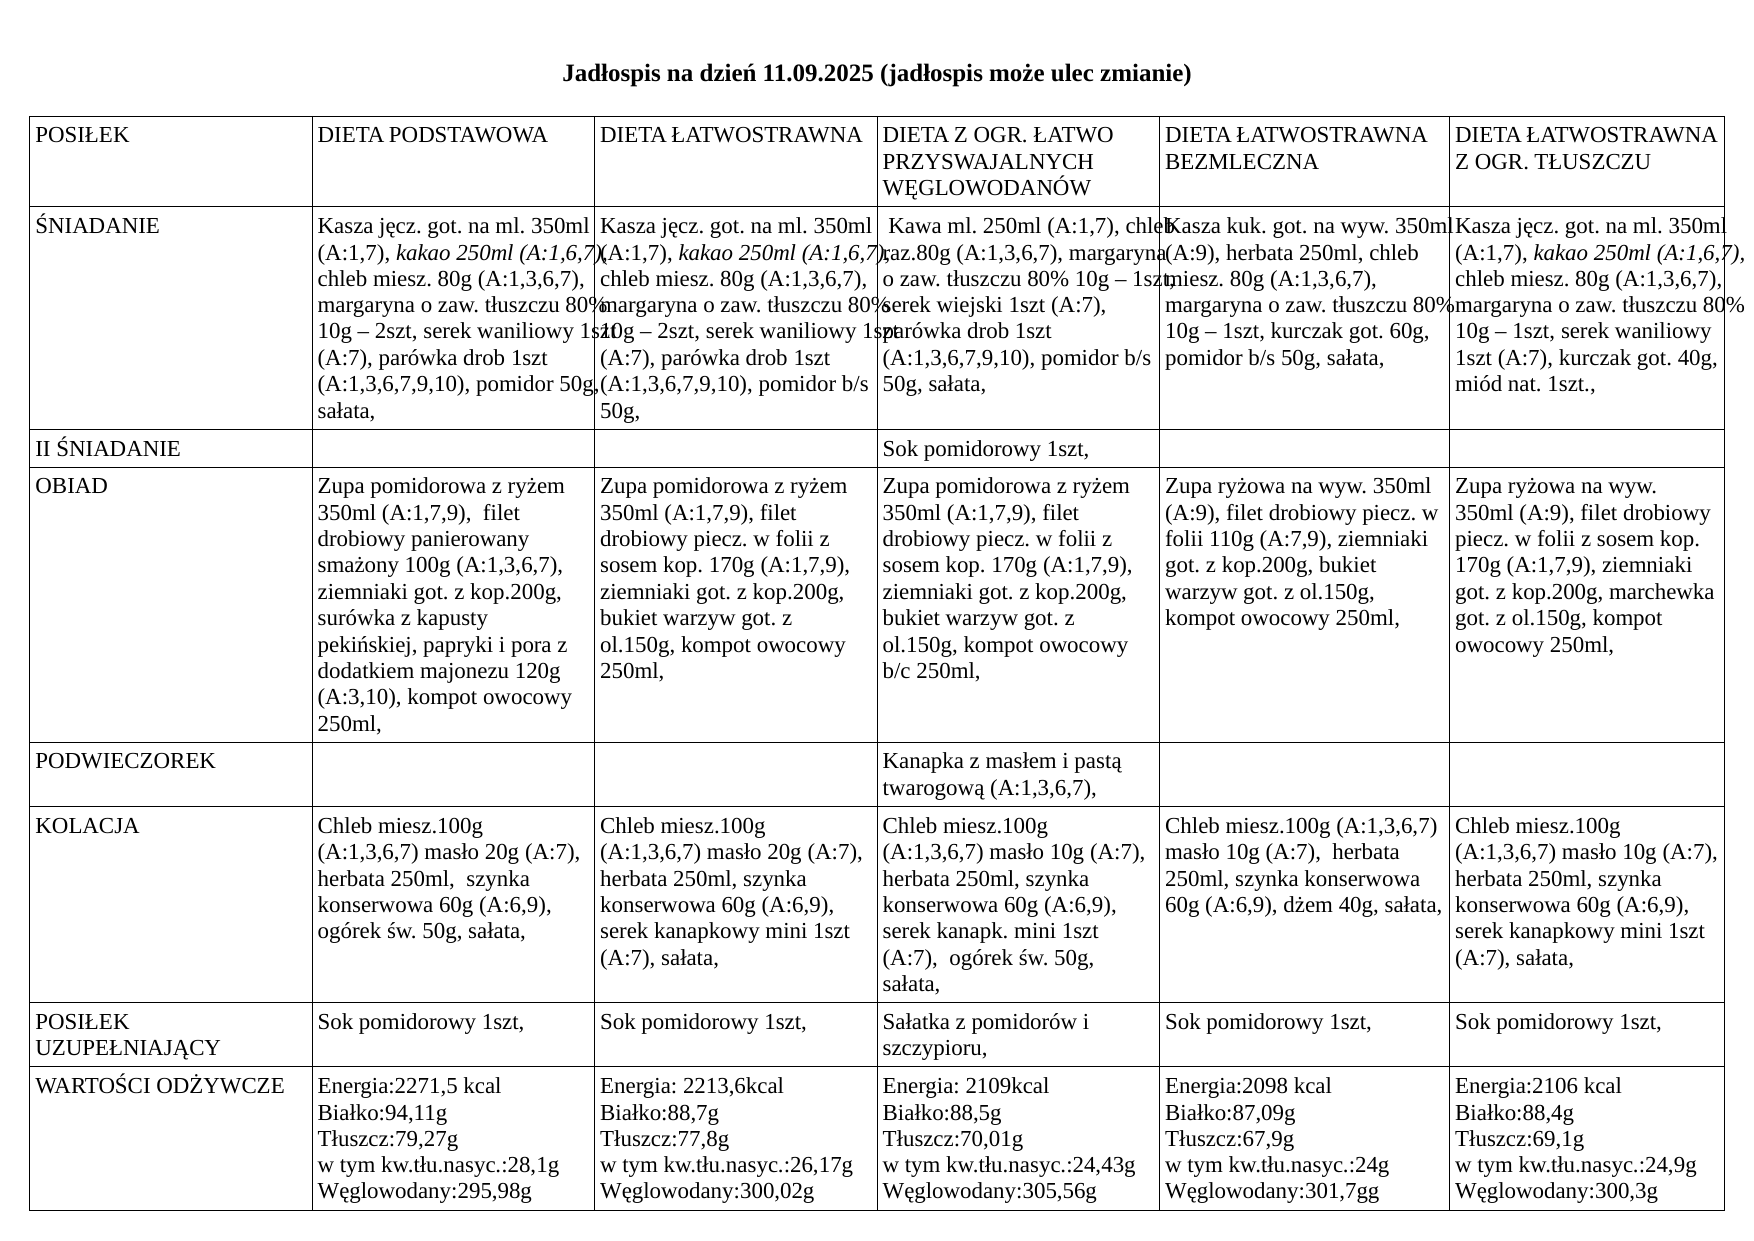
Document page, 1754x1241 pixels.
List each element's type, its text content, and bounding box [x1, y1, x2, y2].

table_cell Sok pomidorowy 1szt, [1450, 1003, 1724, 1066]
table_cell Zupa ryżowa na wyw. 350ml (A:9), filet drobiowy piecz. w folii 110g (A:7,9), ziemniaki got. z kop.200g, bukiet warzyw got. z ol.150g, kompot owocowy 250ml, [1160, 468, 1449, 742]
table_cell Energia:2106 kcal Białko:88,4g Tłuszcz:69,1g w tym kw.tłu.nasyc.:24,9g Węglowodany:300,3g [1450, 1067, 1724, 1210]
table_cell Chleb miesz.100g (A:1,3,6,7) masło 20g (A:7), herbata 250ml, szynka konserwowa 60g (A:6,9), ogórek św. 50g, sałata, [313, 807, 594, 1002]
table_cell Kasza jęcz. got. na ml. 350ml (A:1,7), kakao 250ml (A:1,6,7), chleb miesz. 80g (A:1,3,6,7), margaryna o zaw. tłuszczu 80% 10g – 2szt, serek waniliowy 1szt (A:7), parówka drob 1szt (A:1,3,6,7,9,10), pomidor 50g, sałata, [313, 207, 594, 429]
table_cell Zupa pomidorowa z ryżem 350ml (A:1,7,9), filet drobiowy piecz. w folii z sosem kop. 170g (A:1,7,9), ziemniaki got. z kop.200g, bukiet warzyw got. z ol.150g, kompot owocowy b/c 250ml, [878, 468, 1159, 742]
table_cell Sok pomidorowy 1szt, [313, 1003, 594, 1066]
table_cell Sok pomidorowy 1szt, [595, 1003, 877, 1066]
table_cell Kawa ml. 250ml (A:1,7), chleb raz.80g (A:1,3,6,7), margaryna o zaw. tłuszczu 80% 10g – 1szt, serek wiejski 1szt (A:7), parówka drob 1szt (A:1,3,6,7,9,10), pomidor b/s 50g, sałata, [878, 207, 1159, 429]
table_cell Zupa ryżowa na wyw. 350ml (A:9), filet drobiowy piecz. w folii z sosem kop. 170g (A:1,7,9), ziemniaki got. z kop.200g, marchewka got. z ol.150g, kompot owocowy 250ml, [1450, 468, 1724, 742]
table_cell PODWIECZOREK [30, 743, 312, 806]
table_cell ŚNIADANIE [30, 207, 312, 429]
table_header POSIŁEK [30, 117, 312, 206]
table_cell WARTOŚCI ODŻYWCZE [30, 1067, 312, 1210]
table_cell KOLACJA [30, 807, 312, 1002]
table_cell [595, 743, 877, 806]
table_cell Kasza jęcz. got. na ml. 350ml (A:1,7), kakao 250ml (A:1,6,7), chleb miesz. 80g (A:1,3,6,7), margaryna o zaw. tłuszczu 80% 10g – 2szt, serek waniliowy 1szt (A:7), parówka drob 1szt (A:1,3,6,7,9,10), pomidor b/s 50g, [595, 207, 877, 429]
table_header DIETA ŁATWOSTRAWNA [595, 117, 877, 206]
table_cell Kanapka z masłem i pastą twarogową (A:1,3,6,7), [878, 743, 1159, 806]
table_cell Energia: 2109kcal Białko:88,5g Tłuszcz:70,01g w tym kw.tłu.nasyc.:24,43g Węglowodany:305,56g [878, 1067, 1159, 1210]
table_cell [1160, 430, 1449, 467]
table_cell Sok pomidorowy 1szt, [878, 430, 1159, 467]
table_header DIETA PODSTAWOWA [313, 117, 594, 206]
table_cell OBIAD [30, 468, 312, 742]
table_cell [1160, 743, 1449, 806]
table_header DIETA ŁATWOSTRAWNA Z OGR. TŁUSZCZU [1450, 117, 1724, 206]
table_cell [1450, 743, 1724, 806]
table_cell Chleb miesz.100g (A:1,3,6,7) masło 20g (A:7), herbata 250ml, szynka konserwowa 60g (A:6,9), serek kanapkowy mini 1szt (A:7), sałata, [595, 807, 877, 1002]
table_cell Energia:2271,5 kcal Białko:94,11g Tłuszcz:79,27g w tym kw.tłu.nasyc.:28,1g Węglowodany:295,98g [313, 1067, 594, 1210]
table_header DIETA Z OGR. ŁATWO PRZYSWAJALNYCH WĘGLOWODANÓW [878, 117, 1159, 206]
table_cell II ŚNIADANIE [30, 430, 312, 467]
table_cell Energia:2098 kcal Białko:87,09g Tłuszcz:67,9g w tym kw.tłu.nasyc.:24g Węglowodany:301,7gg [1160, 1067, 1449, 1210]
table_cell Zupa pomidorowa z ryżem 350ml (A:1,7,9), filet drobiowy panierowany smażony 100g (A:1,3,6,7), ziemniaki got. z kop.200g, surówka z kapusty pekińskiej, papryki i pora z dodatkiem majonezu 120g (A:3,10), kompot owocowy 250ml, [313, 468, 594, 742]
table_cell Chleb miesz.100g (A:1,3,6,7) masło 10g (A:7), herbata 250ml, szynka konserwowa 60g (A:6,9), serek kanapkowy mini 1szt (A:7), sałata, [1450, 807, 1724, 1002]
table_cell Sok pomidorowy 1szt, [1160, 1003, 1449, 1066]
table_cell [313, 743, 594, 806]
table_cell Chleb miesz.100g (A:1,3,6,7) masło 10g (A:7), herbata 250ml, szynka konserwowa 60g (A:6,9), dżem 40g, sałata, [1160, 807, 1449, 1002]
table_cell Kasza jęcz. got. na ml. 350ml (A:1,7), kakao 250ml (A:1,6,7), chleb miesz. 80g (A:1,3,6,7), margaryna o zaw. tłuszczu 80% 10g – 1szt, serek waniliowy 1szt (A:7), kurczak got. 40g, miód nat. 1szt., [1450, 207, 1724, 429]
table_cell [595, 430, 877, 467]
table_cell [313, 430, 594, 467]
table_cell Kasza kuk. got. na wyw. 350ml (A:9), herbata 250ml, chleb miesz. 80g (A:1,3,6,7), margaryna o zaw. tłuszczu 80% 10g – 1szt, kurczak got. 60g, pomidor b/s 50g, sałata, [1160, 207, 1449, 429]
table_cell POSIŁEK UZUPEŁNIAJĄCY [30, 1003, 312, 1066]
text Jadłospis na dzień 11.09.2025 (jadłospis może ulec zmianie) [29, 58, 1724, 87]
table_cell Sałatka z pomidorów i szczypioru, [878, 1003, 1159, 1066]
table_header DIETA ŁATWOSTRAWNA BEZMLECZNA [1160, 117, 1449, 206]
table_cell Chleb miesz.100g (A:1,3,6,7) masło 10g (A:7), herbata 250ml, szynka konserwowa 60g (A:6,9), serek kanapk. mini 1szt (A:7), ogórek św. 50g, sałata, [878, 807, 1159, 1002]
table_cell Energia: 2213,6kcal Białko:88,7g Tłuszcz:77,8g w tym kw.tłu.nasyc.:26,17g Węglowodany:300,02g [595, 1067, 877, 1210]
table_cell Zupa pomidorowa z ryżem 350ml (A:1,7,9), filet drobiowy piecz. w folii z sosem kop. 170g (A:1,7,9), ziemniaki got. z kop.200g, bukiet warzyw got. z ol.150g, kompot owocowy 250ml, [595, 468, 877, 742]
table_cell [1450, 430, 1724, 467]
